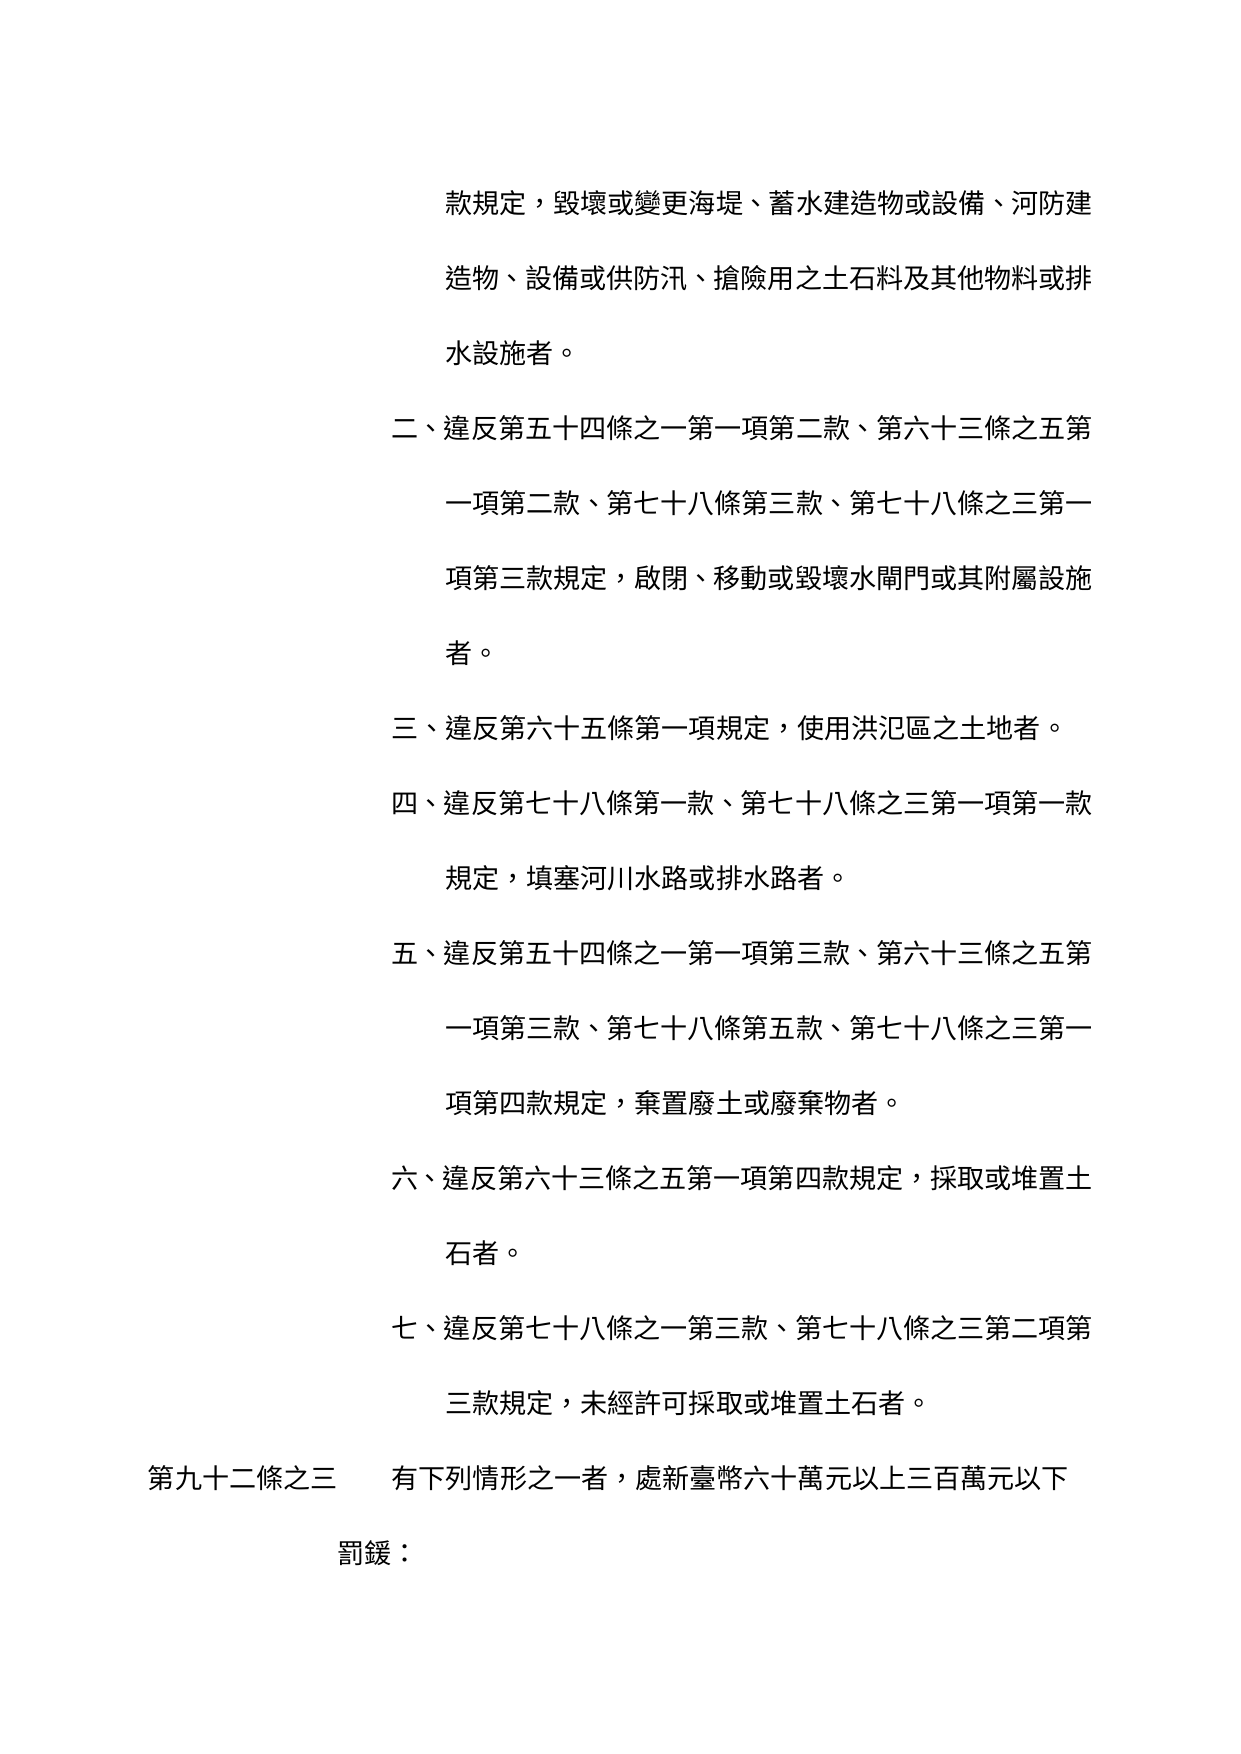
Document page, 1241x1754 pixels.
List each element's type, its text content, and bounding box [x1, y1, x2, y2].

text 款規定，毀壞或變更海堤、蓄水建造物或設備、河防建造物、設備或供防汛、搶險用之土石料及其他物料或排水設施者。 [391, 164, 1092, 389]
text 六、違反第六十三條之五第一項第四款規定，採取或堆置土石者。 [391, 1139, 1092, 1289]
text 第九十二條之三 有下列情形之一者，處新臺幣六十萬元以上三百萬元以下罰鍰： [148, 1439, 1092, 1589]
text 三、違反第六十五條第一項規定，使用洪氾區之土地者。 [391, 689, 1092, 764]
text 四、違反第七十八條第一款、第七十八條之三第一項第一款規定，填塞河川水路或排水路者。 [391, 764, 1092, 914]
text 二、違反第五十四條之一第一項第二款、第六十三條之五第一項第二款、第七十八條第三款、第七十八條之三第一項第三款規定，啟閉、移動或毀壞水閘門或其附屬設施者。 [391, 389, 1092, 689]
text 五、違反第五十四條之一第一項第三款、第六十三條之五第一項第三款、第七十八條第五款、第七十八條之三第一項第四款規定，棄置廢土或廢棄物者。 [391, 914, 1092, 1139]
text 七、違反第七十八條之一第三款、第七十八條之三第二項第三款規定，未經許可採取或堆置土石者。 [391, 1289, 1092, 1439]
